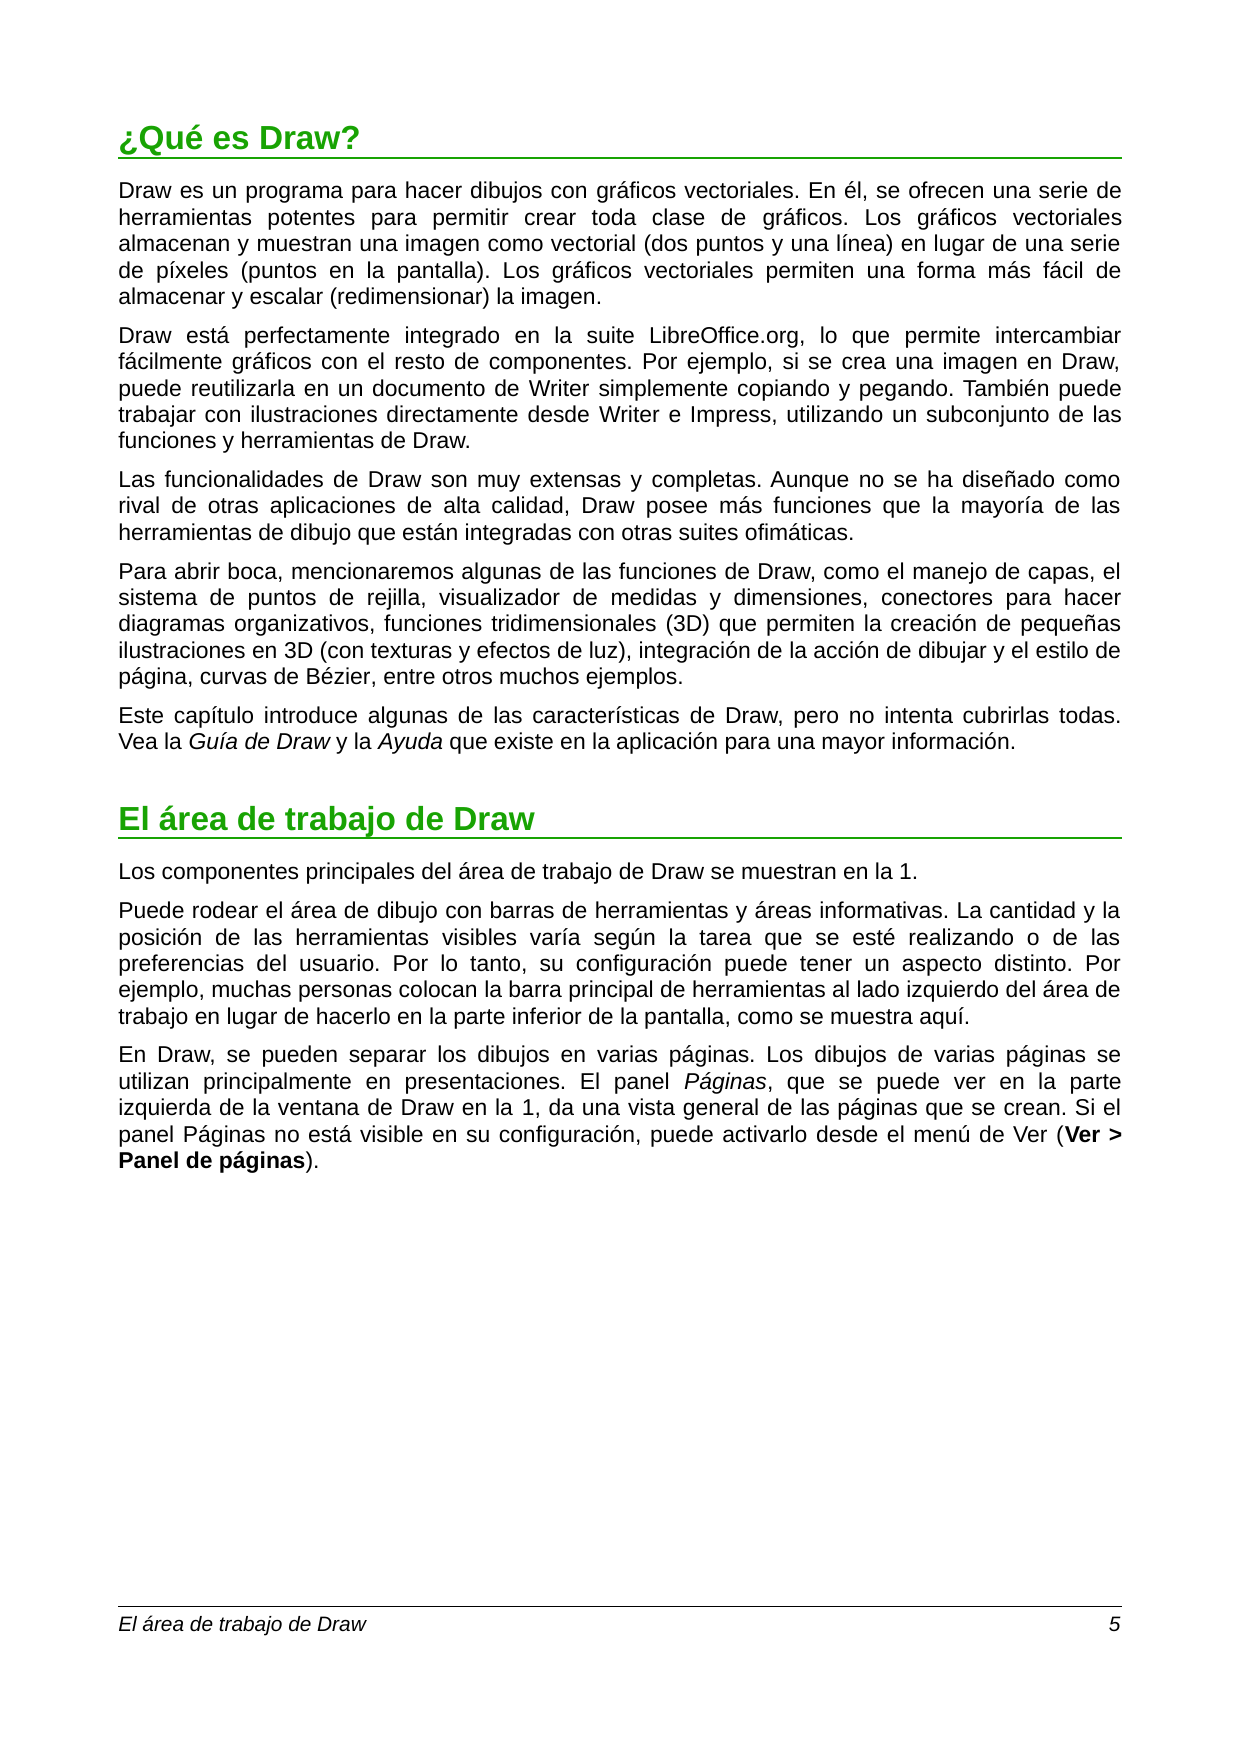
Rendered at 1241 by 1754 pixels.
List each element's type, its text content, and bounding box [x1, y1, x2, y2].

text Para abrir boca, mencionaremos algunas de las funciones de Draw, como el manejo de capas, el sistema de puntos de rejilla, visualizador de medidas y dimensiones, conectores para hacer diagramas organizativos, funciones tridimensionales (3D) que permiten la creación de pequeñas ilustraciones en 3D (con texturas y efectos de luz), integración de la acción de dibujar y el estilo de página, curvas de Bézier, entre otros muchos ejemplos. [118, 558, 1122, 689]
subtitle El área de trabajo de Draw [118, 799, 1122, 837]
text Este capítulo introduce algunas de las características de Draw, pero no intenta cubrirlas todas. Vea la Guía de Draw y la Ayuda que existe en la aplicación para una mayor información. [118, 702, 1122, 754]
text Las funcionalidades de Draw son muy extensas y completas. Aunque no se ha diseñado como rival de otras aplicaciones de alta calidad, Draw posee más funciones que la mayoría de las herramientas de dibujo que están integradas con otras suites ofimáticas. [118, 466, 1122, 545]
text En Draw, se pueden separar los dibujos en varias páginas. Los dibujos de varias páginas se utilizan principalmente en presentaciones. El panel Páginas, que se puede ver en la parte izquierda de la ventana de Draw en la Figura 1, da una vista general de las páginas que se crean. Si el panel Páginas no está visible en su configuración, puede activarlo desde el menú de Ver (Ver > Panel de páginas). [118, 1041, 1122, 1173]
text Draw es un programa para hacer dibujos con gráficos vectoriales. En él, se ofrecen una serie de herramientas potentes para permitir crear toda clase de gráficos. Los gráficos vectoriales almacenan y muestran una imagen como vectorial (dos puntos y una línea) en lugar de una serie de píxeles (puntos en la pantalla). Los gráficos vectoriales permiten una forma más fácil de almacenar y escalar (redimensionar) la imagen. [118, 177, 1122, 309]
text Puede rodear el área de dibujo con barras de herramientas y áreas informativas. La cantidad y la posición de las herramientas visibles varía según la tarea que se esté realizando o de las preferencias del usuario. Por lo tanto, su configuración puede tener un aspecto distinto. Por ejemplo, muchas personas colocan la barra principal de herramientas al lado izquierdo del área de trabajo en lugar de hacerlo en la parte inferior de la pantalla, como se muestra aquí. [118, 897, 1122, 1029]
subtitle ¿Qué es Draw? [118, 118, 1122, 157]
text Los componentes principales del área de trabajo de Draw se muestran en la Figura 1. [118, 858, 1122, 885]
text Draw está perfectamente integrado en la suite LibreOffice.org, lo que permite intercambiar fácilmente gráficos con el resto de componentes. Por ejemplo, si se crea una imagen en Draw, puede reutilizarla en un documento de Writer simplemente copiando y pegando. También puede trabajar con ilustraciones directamente desde Writer e Impress, utilizando un subconjunto de las funciones y herramientas de Draw. [118, 322, 1122, 453]
